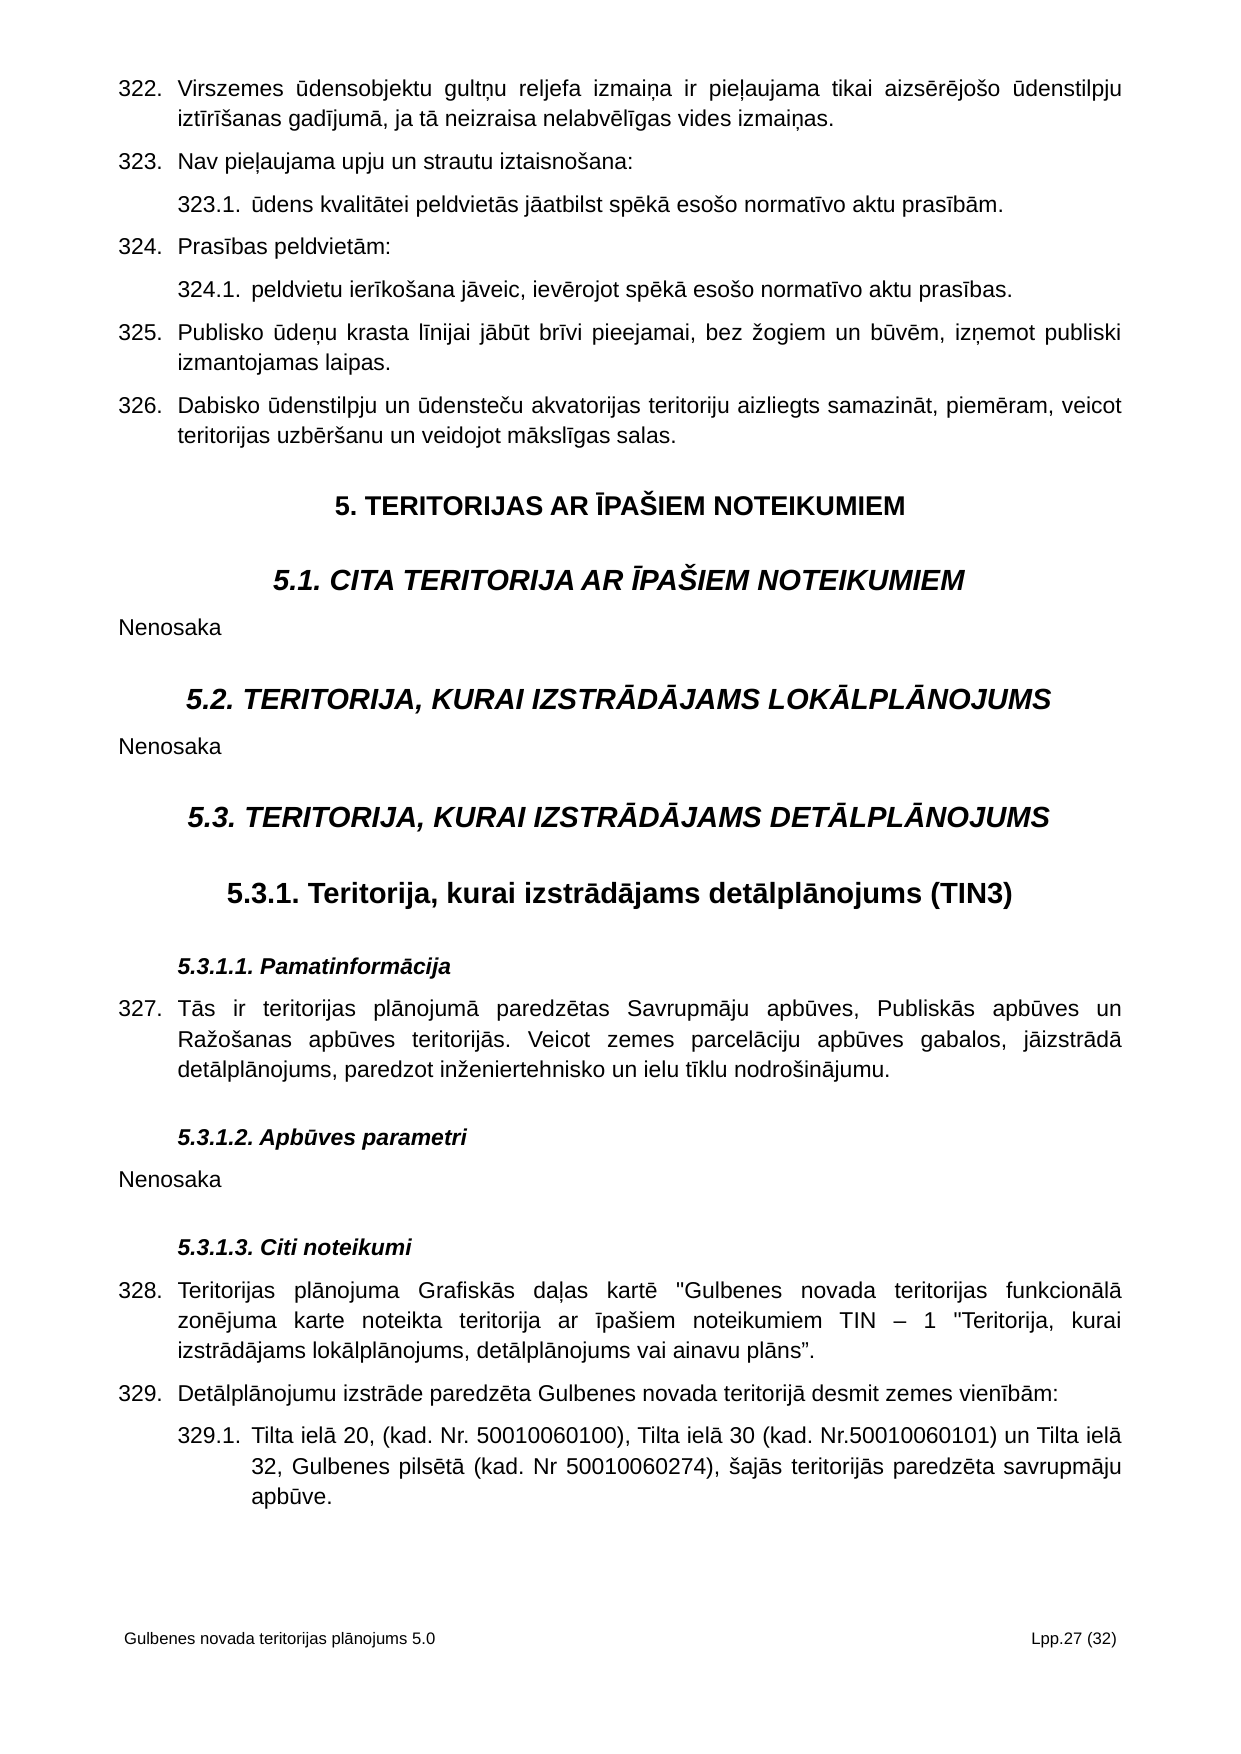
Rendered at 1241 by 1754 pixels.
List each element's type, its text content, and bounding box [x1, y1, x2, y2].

text 329.1. Tilta ielā 20, (kad. Nr. 50010060100), Tilta ielā 30 (kad. Nr.50010060101) un Tilta ielā 32, Gulbenes pilsētā (kad. Nr 50010060274), šajās teritorijās paredzēta savrupmāju apbūve. [177, 1422, 1122, 1569]
text 324.1. peldvietu ierīkošana jāveic, ievērojot spēkā esošo normatīvo aktu prasības. [177, 276, 1122, 302]
text Nenosaka [118, 614, 1122, 640]
text 328. Teritorijas plānojuma Grafiskās daļas kartē "Gulbenes novada teritorijas funkcionālā zonējuma karte noteikta teritorija ar īpašiem noteikumiem TIN – 1 "Teritorija, kurai izstrādājams lokālplānojums, detālplānojums vai ainavu plāns”. [118, 1277, 1122, 1363]
text 326. Dabisko ūdenstilpju un ūdensteču akvatorijas teritoriju aizliegts samazināt, piemēram, veicot teritorijas uzbēršanu un veidojot mākslīgas salas. [118, 392, 1122, 448]
text 324. Prasības peldvietām: [118, 233, 1122, 260]
subtitle 5.2. Teritorija, kurai izstrādājams lokālplānojums [118, 682, 1122, 715]
text 325. Publisko ūdeņu krasta līnijai jābūt brīvi pieejamai, bez žogiem un būvēm, izņemot publiski izmantojamas laipas. [118, 319, 1122, 375]
text 329. Detālplānojumu izstrāde paredzēta Gulbenes novada teritorijā desmit zemes vienībām: [118, 1380, 1122, 1406]
text 327. Tās ir teritorijas plānojumā paredzētas Savrupmāju apbūves, Publiskās apbūves un Ražošanas apbūves teritorijās. Veicot zemes parcelāciju apbūves gabalos, jāizstrādā detālplānojums, paredzot inženiertehnisko un ielu tīklu nodrošinājumu. [118, 995, 1122, 1082]
subtitle 5.3.1. Teritorija, kurai izstrādājams detālplānojums (TIN3) [118, 877, 1122, 910]
subtitle 5. Teritorijas ar īpašiem noteikumiem [118, 489, 1122, 521]
subtitle 5.3.1.1. Pamatinformācija [177, 953, 1122, 979]
subtitle 5.3.1.3. Citi noteikumi [177, 1234, 1122, 1260]
text 322. Virszemes ūdensobjektu gultņu reljefa izmaiņa ir pieļaujama tikai aizsērējošo ūdenstilpju iztīrīšanas gadījumā, ja tā neizraisa nelabvēlīgas vides izmaiņas. [118, 75, 1122, 132]
text 323.1. ūdens kvalitātei peldvietās jāatbilst spēkā esošo normatīvo aktu prasībām. [177, 191, 1122, 217]
subtitle 5.3. Teritorija, kurai izstrādājams detālplānojums [118, 801, 1122, 834]
subtitle 5.1. Cita teritorija ar īpašiem noteikumiem [118, 563, 1122, 597]
text 323. Nav pieļaujama upju un strautu iztaisnošana: [118, 148, 1122, 174]
text Nenosaka [118, 733, 1122, 759]
text Nenosaka [118, 1166, 1122, 1192]
subtitle 5.3.1.2. Apbūves parametri [177, 1123, 1122, 1150]
